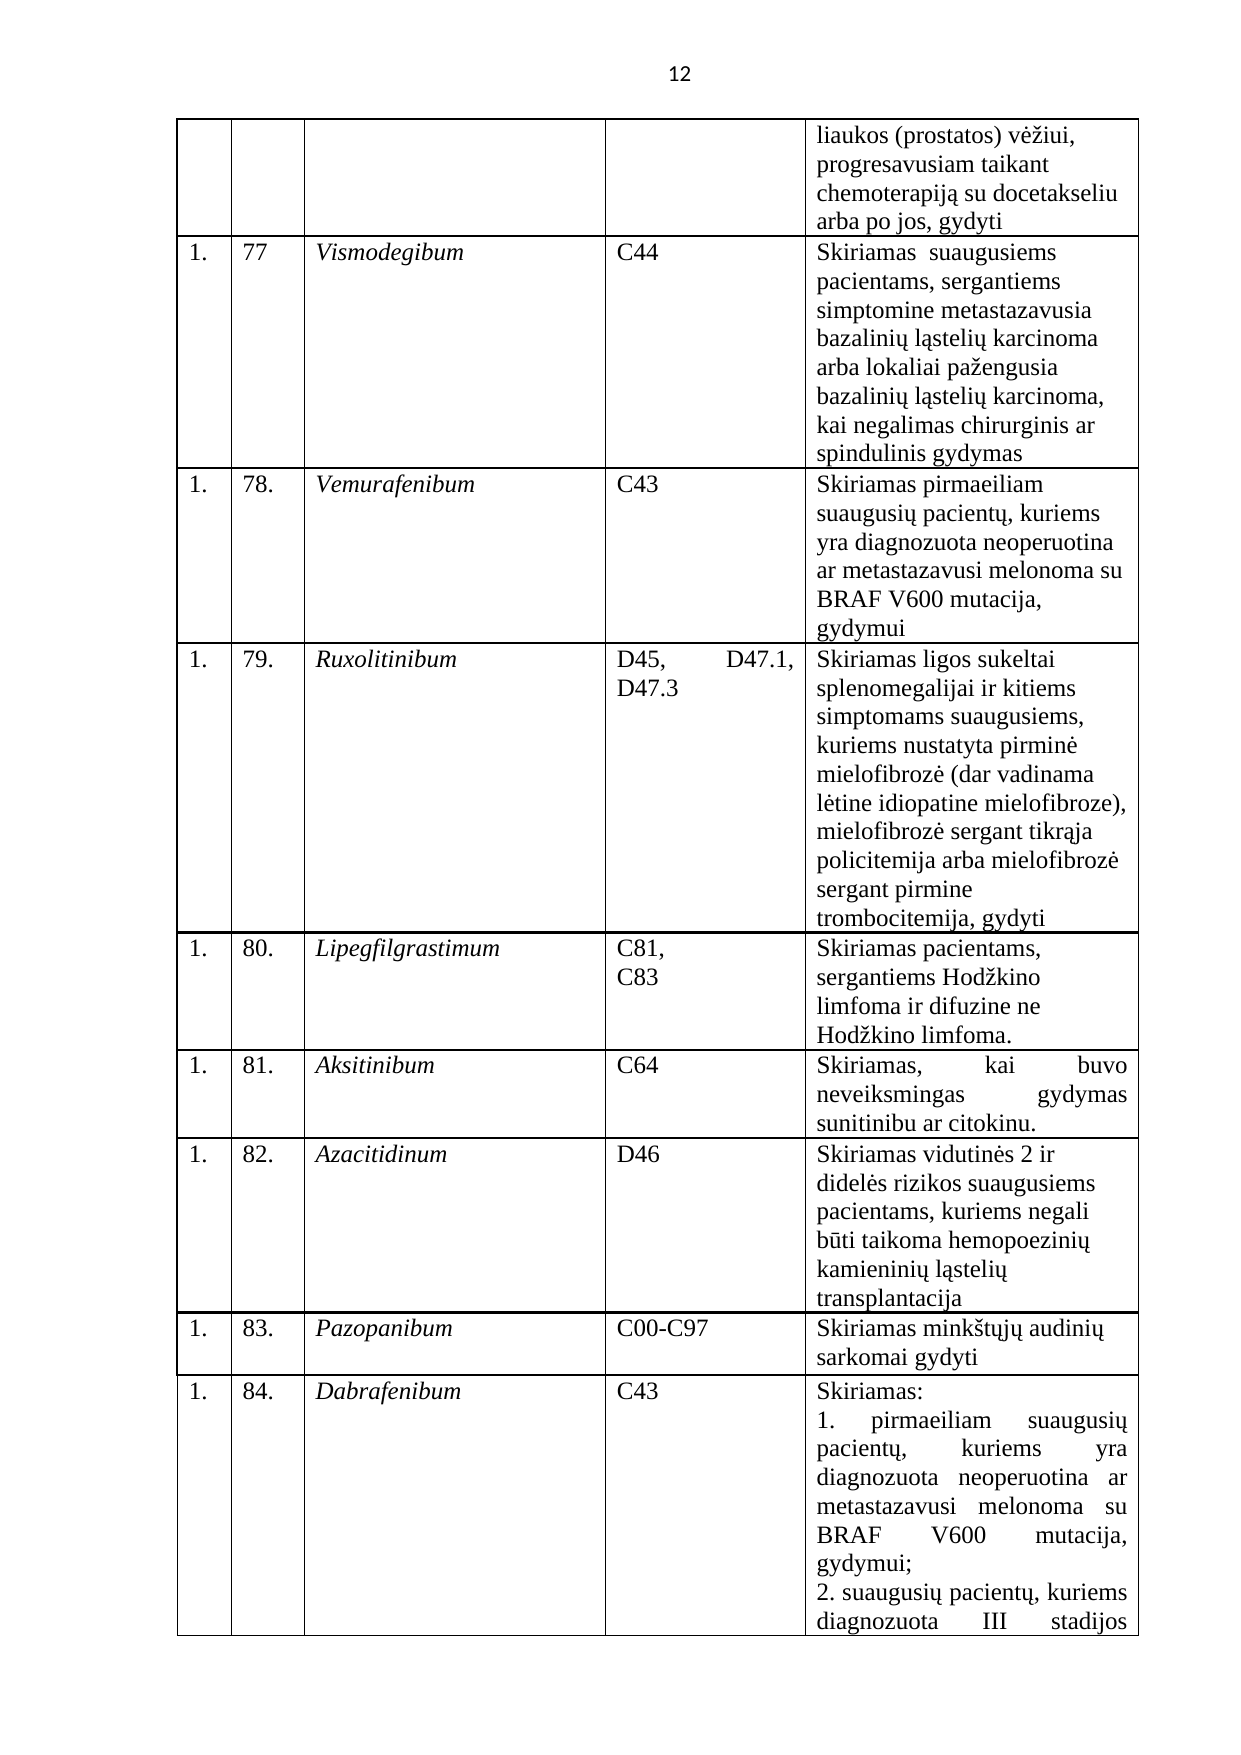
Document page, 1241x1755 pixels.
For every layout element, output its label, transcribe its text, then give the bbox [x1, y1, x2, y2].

table_cell Skiriamas pirmaeiliam suaugusių pacientų, kuriems yra diagnozuota neoperuotina ar metastazavusi melonoma su BRAF V600 mutacija, gydymui [806, 469, 1138, 642]
table_cell Skiriamas vidutinės 2 ir didelės rizikos suaugusiems pacientams, kuriems negali būti taikoma hemopoezinių kamieninių ląstelių transplantacija [806, 1139, 1138, 1311]
table_cell Ruxolitinibum [305, 644, 605, 931]
table_cell 1. [178, 1376, 231, 1635]
table_cell [232, 120, 304, 235]
table_cell 83. [232, 1314, 304, 1374]
table_cell 82. [232, 1139, 304, 1311]
table_cell C00-C97 [606, 1314, 805, 1374]
table_cell 78. [232, 469, 304, 642]
table_cell Skiriamas minkštųjų audinių sarkomai gydyti [806, 1314, 1138, 1374]
table_cell C81, C83 [606, 934, 805, 1048]
table_cell [178, 120, 231, 235]
table_cell 1. [178, 1139, 231, 1311]
table_cell 81. [232, 1051, 304, 1137]
table_cell C43 [606, 469, 805, 642]
table_cell 77 [232, 237, 304, 467]
table_cell Vismodegibum [305, 237, 605, 467]
table_cell 1. [178, 1314, 231, 1374]
table_cell 84. [232, 1376, 304, 1635]
table_cell C44 [606, 237, 805, 467]
table_cell [305, 120, 605, 235]
table_cell 1. [178, 469, 231, 642]
table_cell [606, 120, 805, 235]
table_cell 80. [232, 934, 304, 1048]
table_cell Aksitinibum [305, 1051, 605, 1137]
table_cell Vemurafenibum [305, 469, 605, 642]
table_cell C64 [606, 1051, 805, 1137]
table_cell Skiriamas: 1. pirmaeiliam suaugusių pacientų, kuriems yra diagnozuota neoperuotina ar metastazavusi melonoma su BRAF V600 mutacija, gydymui; 2. suaugusių pacientų, kuriems diagnozuota III stadijos [806, 1376, 1138, 1635]
table_cell liaukos (prostatos) vėžiui, progresavusiam taikant chemoterapiją su docetakseliu arba po jos, gydyti [806, 120, 1138, 235]
table_cell D45, D47.1, D47.3 [606, 644, 805, 931]
table_cell Skiriamas, kai buvo neveiksmingas gydymas sunitinibu ar citokinu. [806, 1051, 1138, 1137]
table_cell D46 [606, 1139, 805, 1311]
table_cell Skiriamas pacientams, sergantiems Hodžkino limfoma ir difuzine ne Hodžkino limfoma. [806, 934, 1138, 1048]
table_cell 79. [232, 644, 304, 931]
table_cell Dabrafenibum [305, 1376, 605, 1635]
table_cell Skiriamas suaugusiems pacientams, sergantiems simptomine metastazavusia bazalinių ląstelių karcinoma arba lokaliai pažengusia bazalinių ląstelių karcinoma, kai negalimas chirurginis ar spindulinis gydymas [806, 237, 1138, 467]
table_cell C43 [606, 1376, 805, 1635]
table_cell 1. [178, 934, 231, 1048]
table_cell 1. [178, 1051, 231, 1137]
table_cell 1. [178, 237, 231, 467]
table_cell Pazopanibum [305, 1314, 605, 1374]
table_cell Azacitidinum [305, 1139, 605, 1311]
table_cell 1. [178, 644, 231, 931]
table_cell Lipegfilgrastimum [305, 934, 605, 1048]
table_cell Skiriamas ligos sukeltai splenomegalijai ir kitiems simptomams suaugusiems, kuriems nustatyta pirminė mielofibrozė (dar vadinama lėtine idiopatine mielofibroze), mielofibrozė sergant tikrąja policitemija arba mielofibrozė sergant pirmine trombocitemija, gydyti [806, 644, 1138, 931]
